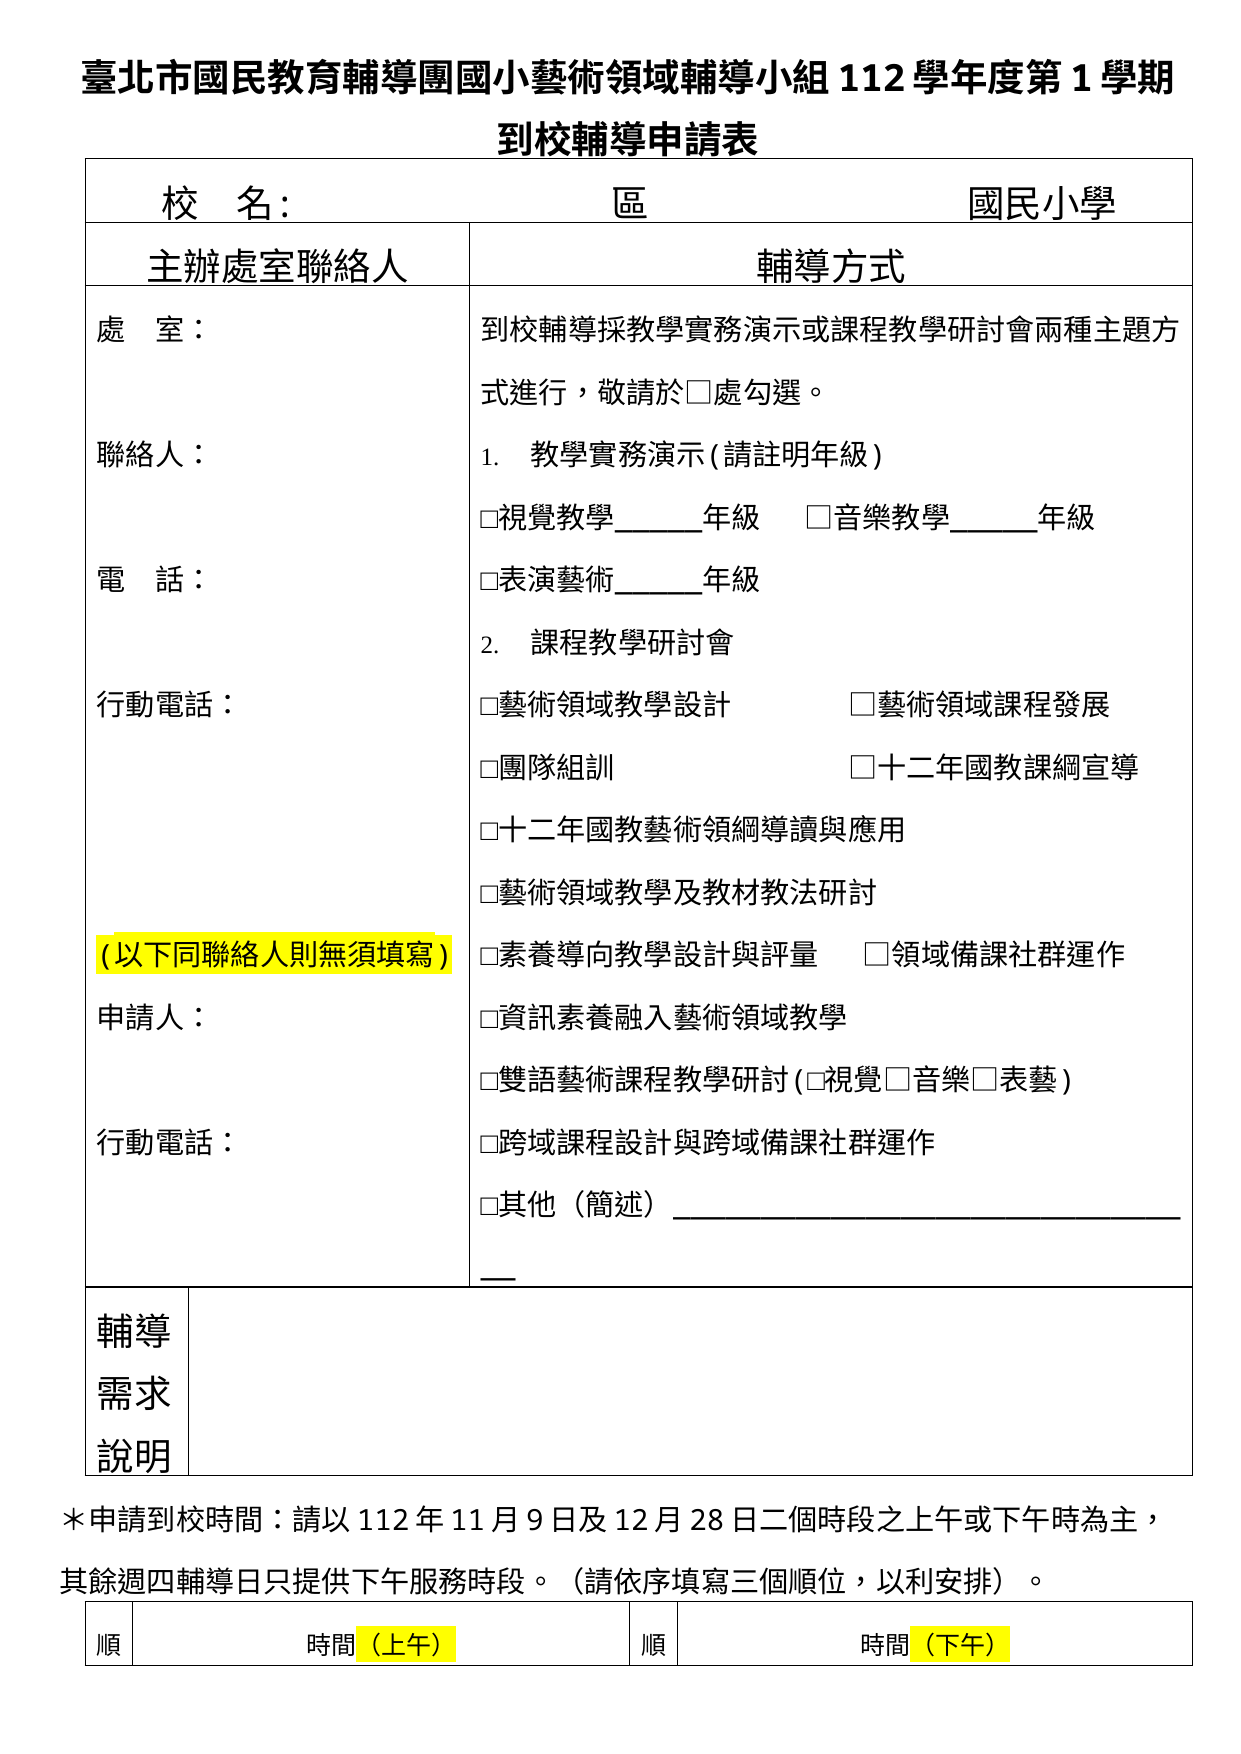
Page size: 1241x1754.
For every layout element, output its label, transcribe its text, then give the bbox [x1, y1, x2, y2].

table_header 順 [86, 1602, 132, 1664]
table_cell 主辦處室聯絡人 [86, 223, 469, 285]
table_header 順 [630, 1602, 677, 1664]
table_cell 輔導方式 [470, 223, 1192, 285]
table_header 時間（下午） [678, 1602, 1192, 1664]
table_cell 到校輔導採教學實務演示或課程教學研討會兩種主題方式進行，敬請於□處勾選。 教學實務演示(請註明年級) □視覺教學_____年級 □音樂教學_____年級 □表演藝術_____年級 課程教學研討會 □藝術領域教學設計 □藝術領域課程發展 □團隊組訓 □十二年國教課綱宣導 □十二年國教藝術領綱導讀與應用 □藝術領域教學及教材教法研討 □素養導向教學設計與評量 □領域備課社群運作 □資訊素養融入藝術領域教學 □雙語藝術課程教學研討(□視覺□音樂□表藝) □跨域課程設計與跨域備課社群運作 □其他（簡述）_______________________________ [470, 286, 1192, 1286]
table_cell 處 室： 聯絡人： 電 話： 行動電話： (以下同聯絡人則無須填寫) 申請人： 行動電話： [86, 286, 469, 1286]
table_cell 輔導需求說明 [86, 1288, 188, 1475]
text ＊申請到校時間：請以112年11月9日及12月28日二個時段之上午或下午時為主，其餘週四輔導日只提供下午服務時段。（請依序填寫三個順位，以利安排）。 [59, 1476, 1181, 1601]
text 到校輔導申請表 [74, 96, 1181, 158]
table_header 校 名: 區 國民小學 [86, 159, 1192, 222]
text 臺北市國民教育輔導團國小藝術領域輔導小組112學年度第1學期 [74, 33, 1181, 96]
table_cell [189, 1288, 1192, 1475]
table_header 時間（上午） [133, 1602, 629, 1664]
